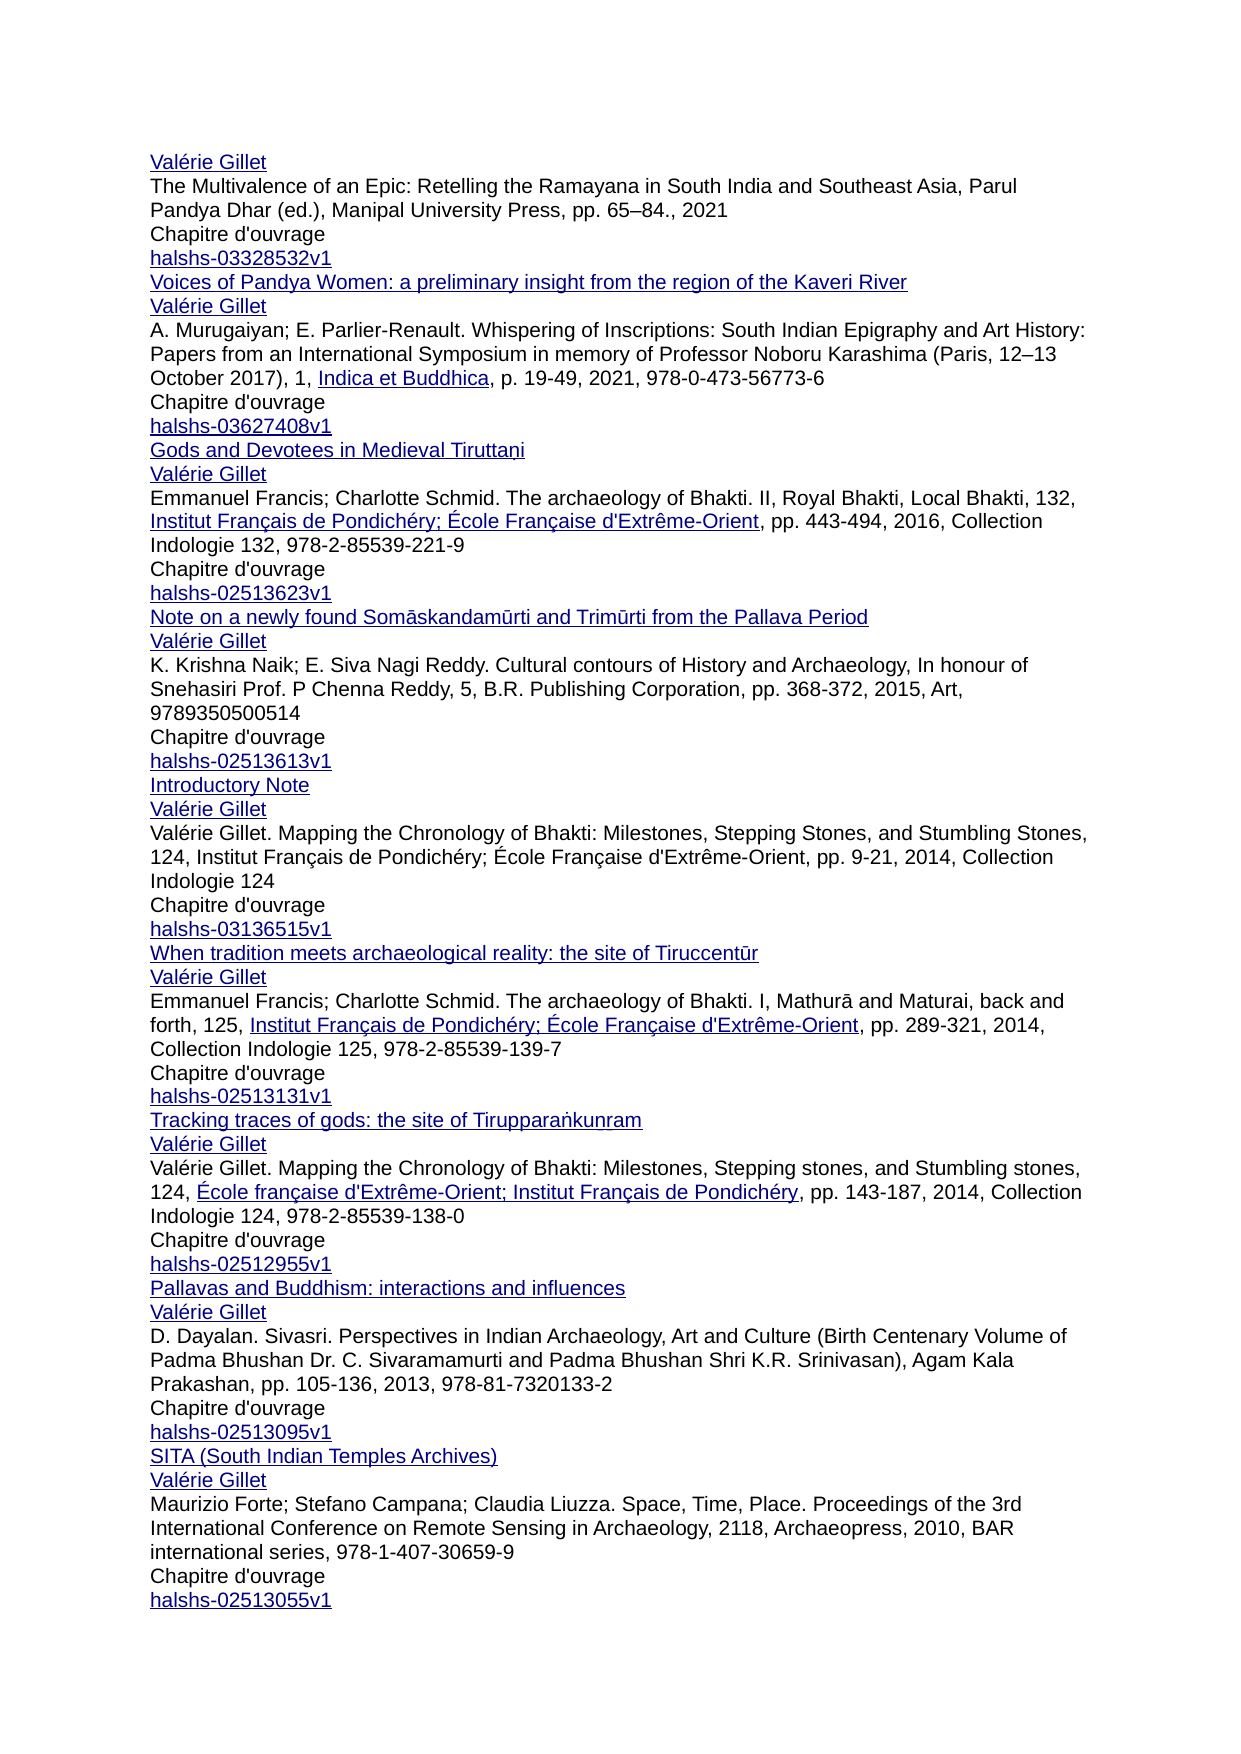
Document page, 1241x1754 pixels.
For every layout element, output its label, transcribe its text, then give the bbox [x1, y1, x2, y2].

table_cell SITA (South Indian Temples Archives) Valérie Gillet Maurizio Forte; Stefano Campana; Claudia Liuzza. Space, Time, Place. Proceedings of the 3rd International Conference on Remote Sensing in Archaeology, 2118, Archaeopress, 2010, BAR international series, 978-1-407-30659-9 Chapitre d'ouvrage halshs-02513055v1 [150, 1444, 1090, 1611]
table_cell Voices of Pandya Women: a preliminary insight from the region of the Kaveri River Valérie Gillet A. Murugaiyan; E. Parlier-Renault. Whispering of Inscriptions: South Indian Epigraphy and Art History: Papers from an International Symposium in memory of Professor Noboru Karashima (Paris, 12–13 October 2017), 1, Indica et Buddhica, p. 19-49, 2021, 978-0-473-56773-6 Chapitre d'ouvrage halshs-03627408v1 [150, 270, 1090, 437]
table_cell When tradition meets archaeological reality: the site of Tiruccentūr Valérie Gillet Emmanuel Francis; Charlotte Schmid. The archaeology of Bhakti. I, Mathurā and Maturai, back and forth, 125, Institut Français de Pondichéry; École Française d'Extrême-Orient, pp. 289-321, 2014, Collection Indologie 125, 978-2-85539-139-7 Chapitre d'ouvrage halshs-02513131v1 [150, 941, 1090, 1108]
table_cell Tracking traces of gods: the site of Tirupparaṅkuṉṟam Valérie Gillet Valérie Gillet. Mapping the Chronology of Bhakti: Milestones, Stepping stones, and Stumbling stones, 124, École française d'Extrême-Orient; Institut Français de Pondichéry, pp. 143-187, 2014, Collection Indologie 124, 978-2-85539-138-0 Chapitre d'ouvrage halshs-02512955v1 [150, 1108, 1090, 1276]
table_cell Valérie Gillet The Multivalence of an Epic: Retelling the Ramayana in South India and Southeast Asia, Parul Pandya Dhar (ed.), Manipal University Press, pp. 65–84., 2021 Chapitre d'ouvrage halshs-03328532v1 [150, 150, 1090, 270]
table_cell Pallavas and Buddhism: interactions and influences Valérie Gillet D. Dayalan. Sivasri. Perspectives in Indian Archaeology, Art and Culture (Birth Centenary Volume of Padma Bhushan Dr. C. Sivaramamurti and Padma Bhushan Shri K.R. Srinivasan), Agam Kala Prakashan, pp. 105-136, 2013, 978-81-7320133-2 Chapitre d'ouvrage halshs-02513095v1 [150, 1276, 1090, 1444]
table_cell Introductory Note Valérie Gillet Valérie Gillet. Mapping the Chronology of Bhakti: Milestones, Stepping Stones, and Stumbling Stones, 124, Institut Français de Pondichéry; École Française d'Extrême-Orient, pp. 9-21, 2014, Collection Indologie 124 Chapitre d'ouvrage halshs-03136515v1 [150, 773, 1090, 941]
table_cell Gods and Devotees in Medieval Tiruttaṇi Valérie Gillet Emmanuel Francis; Charlotte Schmid. The archaeology of Bhakti. II, Royal Bhakti, Local Bhakti, 132, Institut Français de Pondichéry; École Française d'Extrême-Orient, pp. 443-494, 2016, Collection Indologie 132, 978-2-85539-221-9 Chapitre d'ouvrage halshs-02513623v1 [150, 438, 1090, 605]
table_cell Note on a newly found Somāskandamūrti and Trimūrti from the Pallava Period Valérie Gillet K. Krishna Naik; E. Siva Nagi Reddy. Cultural contours of History and Archaeology, In honour of Snehasiri Prof. P Chenna Reddy, 5, B.R. Publishing Corporation, pp. 368-372, 2015, Art, 9789350500514 Chapitre d'ouvrage halshs-02513613v1 [150, 605, 1090, 773]
